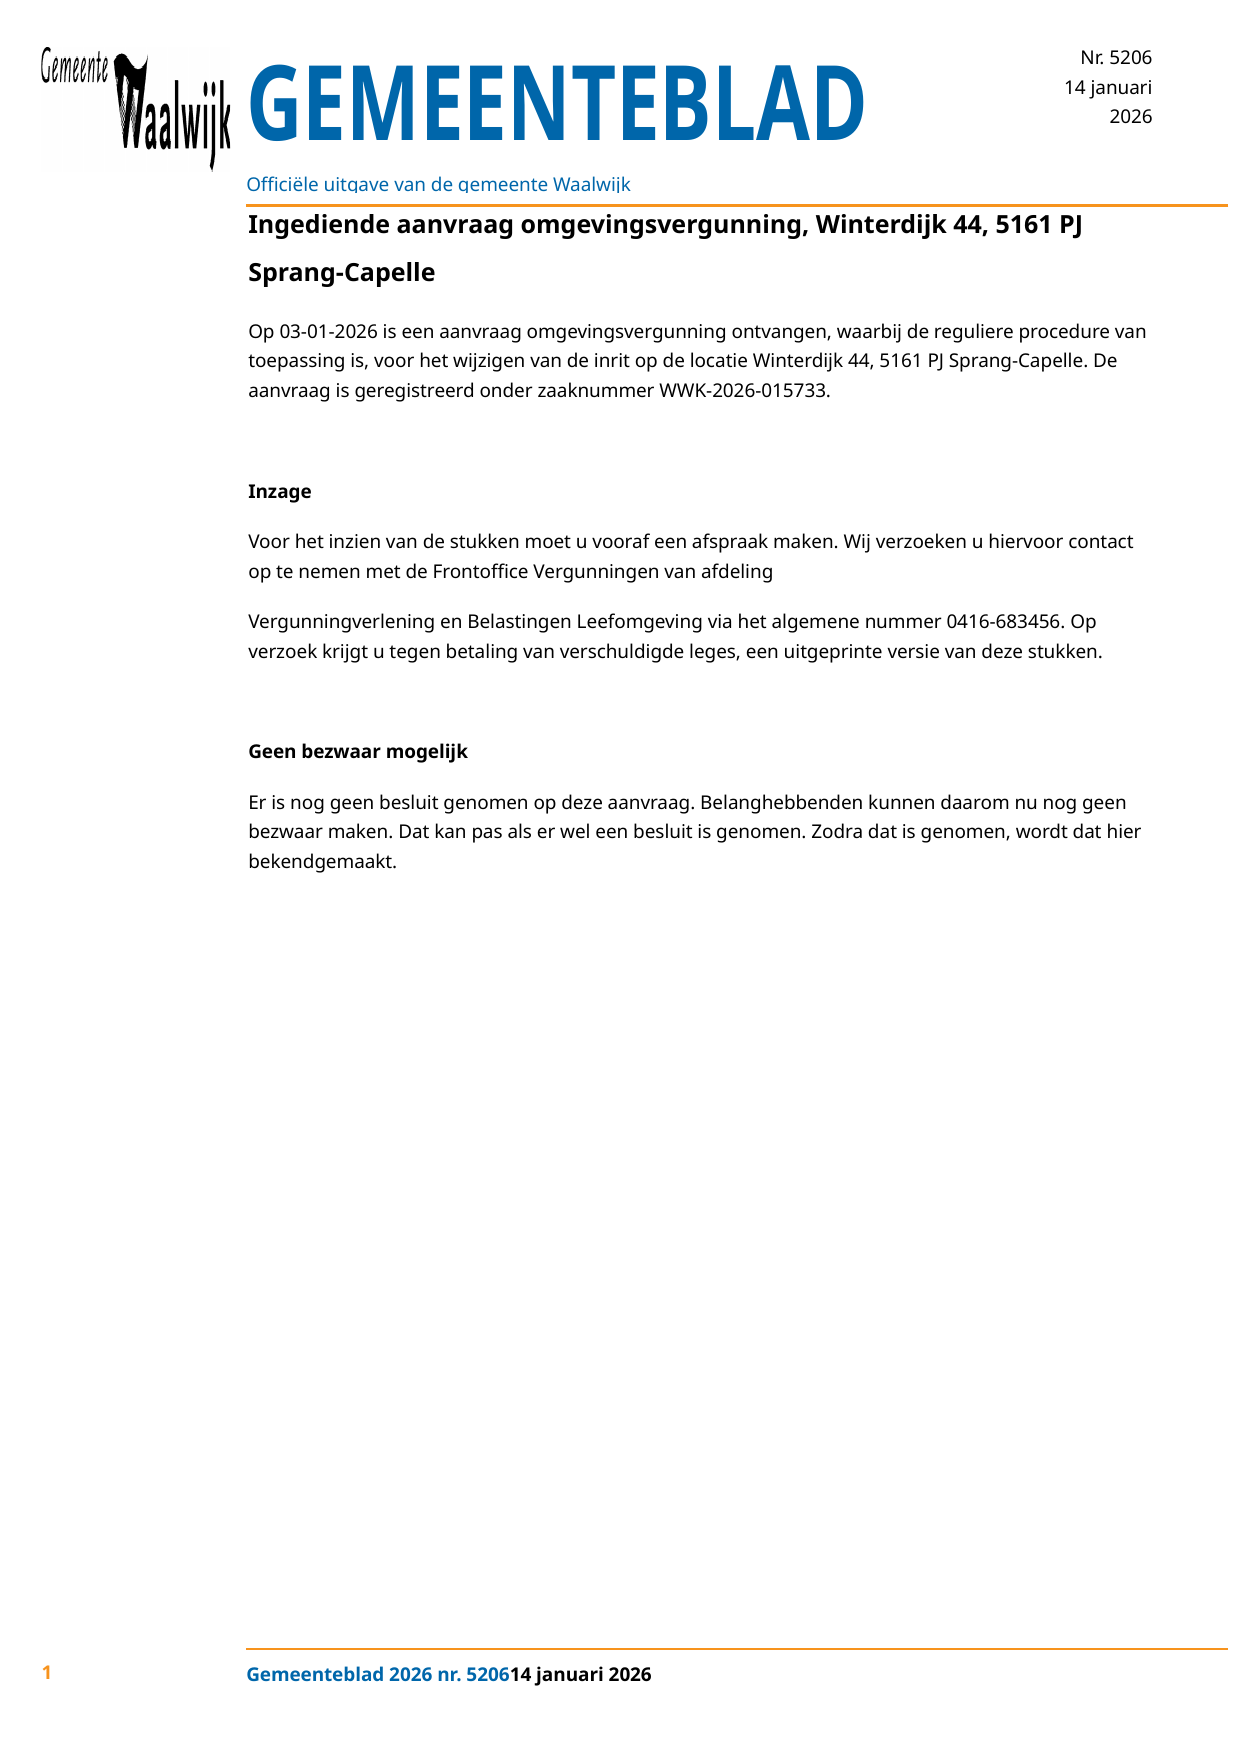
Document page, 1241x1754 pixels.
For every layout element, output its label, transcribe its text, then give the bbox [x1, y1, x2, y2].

text Ingediende aanvraag omgevingsvergunning, Winterdijk 44, 5161 PJ Sprang-Capelle [248, 207, 1152, 288]
text Voor het inzien van de stukken moet u vooraf een afspraak maken. Wij verzoeken u hiervoor contact op te nemen met de Frontoffice Vergunningen van afdeling [248, 528, 1152, 584]
text Geen bezwaar mogelijk [248, 739, 1152, 764]
text Vergunningverlening en Belastingen Leefomgeving via het algemene nummer 0416-683456. Op verzoek krijgt u tegen betaling van verschuldigde leges, een uitgeprinte versie van deze stukken. [248, 608, 1152, 664]
picture [41, 47, 231, 172]
text Op 03-01-2026 is een aanvraag omgevingsvergunning ontvangen, waarbij de reguliere procedure van toepassing is, voor het wijzigen van de inrit op de locatie Winterdijk 44, 5161 PJ Sprang-Capelle. De aanvraag is geregistreerd onder zaaknummer WWK-2026-015733. [248, 318, 1152, 403]
text Er is nog geen besluit genomen op deze aanvraag. Belanghebbenden kunnen daarom nu nog geen bezwaar maken. Dat kan pas als er wel een besluit is genomen. Zodra dat is genomen, wordt dat hier bekendgemaakt. [248, 789, 1152, 874]
text Inzage [248, 478, 1152, 504]
